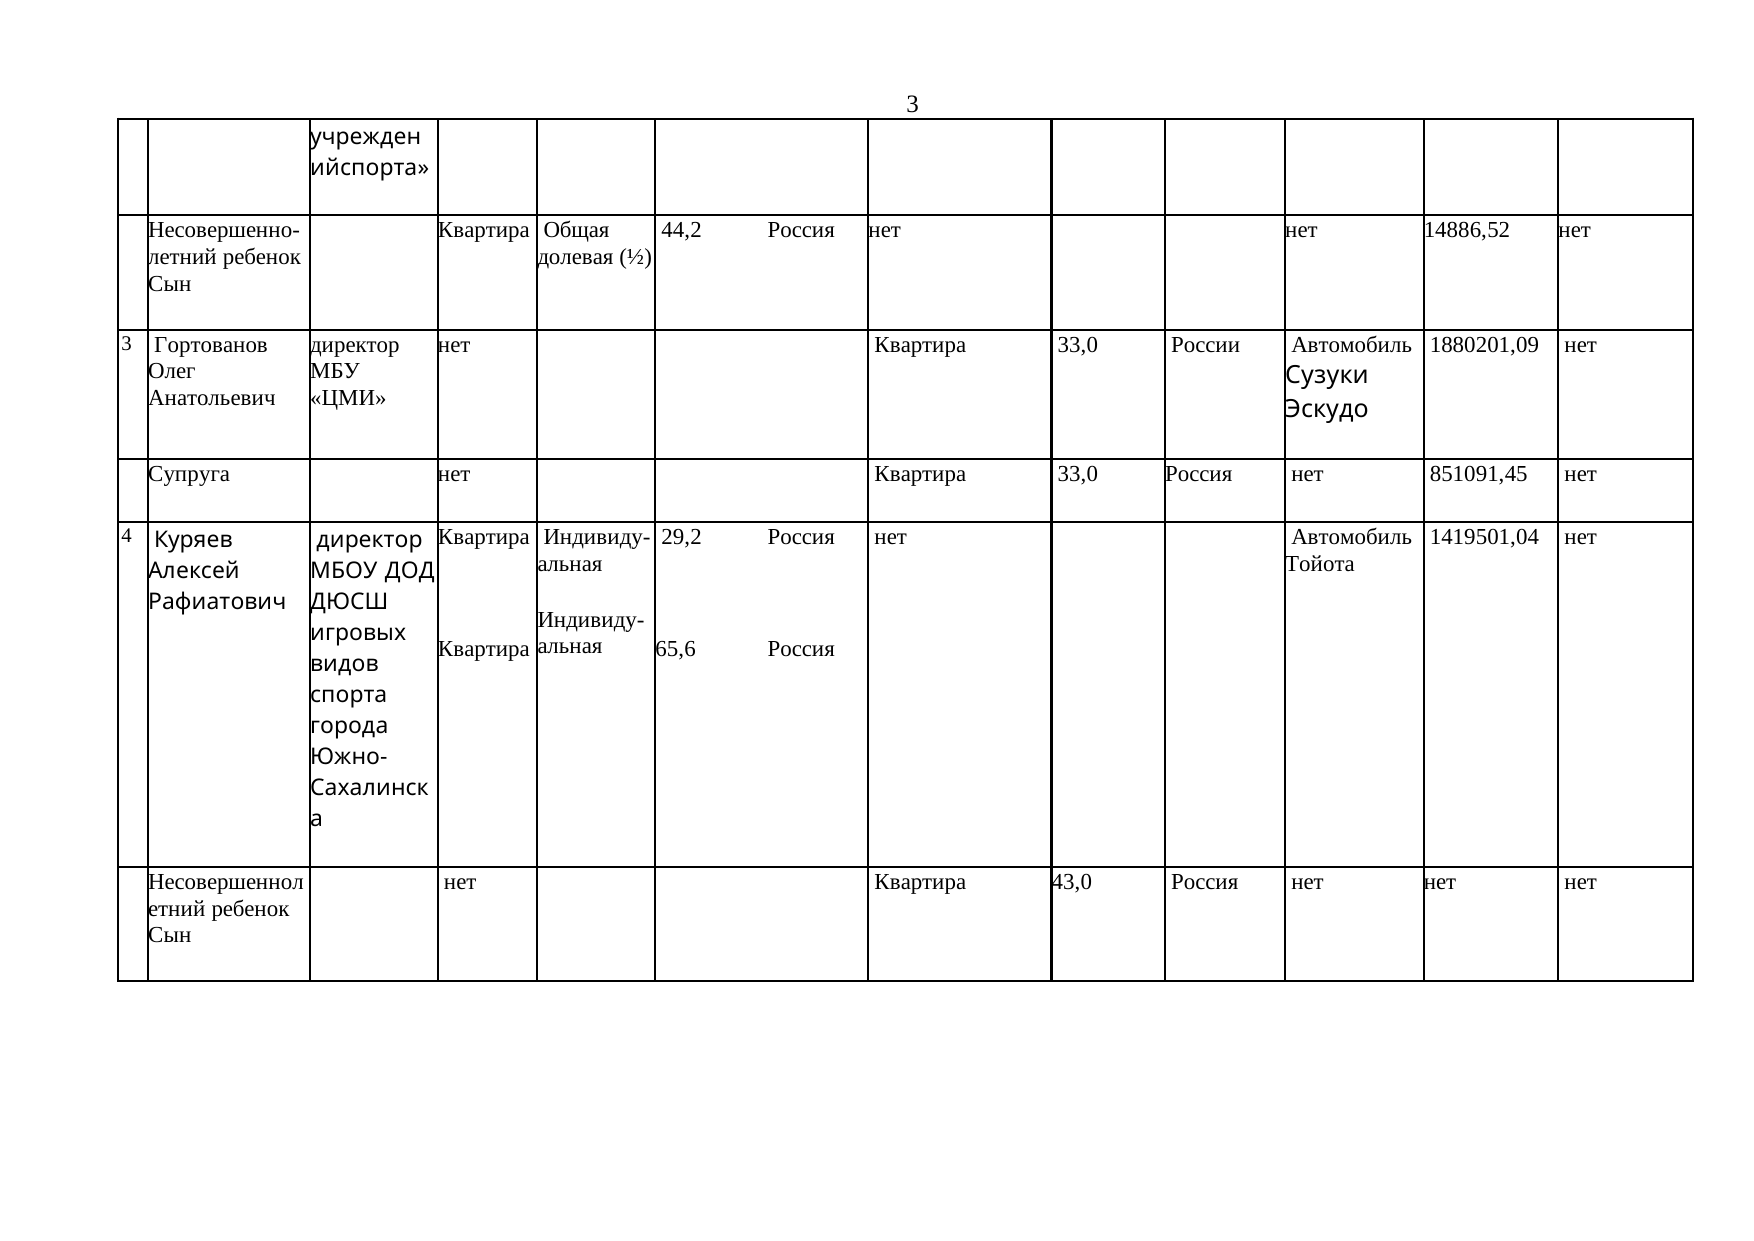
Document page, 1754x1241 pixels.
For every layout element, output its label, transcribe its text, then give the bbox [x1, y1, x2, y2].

table_cell Россия [1166, 460, 1284, 521]
table_cell директор МБОУ ДОД ДЮСШ игровых видов спорта города Южно-Сахалинска [311, 523, 437, 866]
table_cell 14886,52 [1425, 216, 1557, 328]
table_cell 43,0 [1053, 868, 1164, 980]
table_cell 1880201,09 [1425, 331, 1557, 457]
table_cell [869, 120, 1050, 214]
table_cell Квартира [869, 868, 1050, 980]
table_cell учрежденийспорта» [311, 120, 437, 214]
table_cell нет [1425, 868, 1557, 980]
table_cell Общая долевая (½) [538, 216, 654, 328]
table_cell Супруга [149, 460, 309, 521]
table_cell Россия [767, 216, 867, 328]
table_cell [311, 460, 437, 521]
table_cell Куряев Алексей Рафиатович [149, 523, 309, 866]
table_cell [538, 868, 654, 980]
table_cell [767, 331, 867, 457]
table_cell [767, 120, 867, 214]
table_cell нет [869, 523, 1050, 866]
table_cell Гортованов Олег Анатольевич [149, 331, 309, 457]
table_cell Квартира [439, 216, 536, 328]
table_cell Россия [1166, 868, 1284, 980]
table_cell нет [1559, 868, 1692, 980]
table_cell [1166, 120, 1284, 214]
table_cell Квартира Квартира [439, 523, 536, 866]
table_cell [767, 868, 867, 980]
table_cell Автомобиль Тойота [1286, 523, 1423, 866]
table_cell [1166, 216, 1284, 328]
table_cell [149, 120, 309, 214]
table_cell [119, 868, 147, 980]
table_cell [1053, 523, 1164, 866]
table_cell [119, 120, 147, 214]
table_cell Индивиду-альная Индивиду-альная [538, 523, 654, 866]
table_cell АвтомобильСузуки Эскудо [1286, 331, 1423, 457]
table_cell [1425, 120, 1557, 214]
table_cell [1286, 120, 1423, 214]
table_cell 4 [119, 523, 147, 866]
table_cell нет [869, 216, 1050, 328]
table_cell 29,2 65,6 [656, 523, 767, 866]
table_cell [311, 216, 437, 328]
table_cell нет [439, 868, 536, 980]
table_cell нет [1559, 331, 1692, 457]
table_cell Квартира [869, 460, 1050, 521]
table_cell [1559, 120, 1692, 214]
table_cell [656, 331, 767, 457]
table_cell [119, 216, 147, 328]
table_cell нет [1559, 216, 1692, 328]
table_cell [439, 120, 536, 214]
table_cell нет [439, 331, 536, 457]
table_cell 33,0 [1053, 460, 1164, 521]
table_cell нет [1559, 523, 1692, 866]
table_cell нет [1286, 868, 1423, 980]
table_cell [1053, 216, 1164, 328]
table_cell [767, 460, 867, 521]
table_cell [311, 868, 437, 980]
table_cell [538, 120, 654, 214]
table_cell Несовершеннолетний ребенок Сын [149, 868, 309, 980]
table_cell России [1166, 331, 1284, 457]
table_cell нет [1286, 460, 1423, 521]
table_cell нет [439, 460, 536, 521]
table_cell [1053, 120, 1164, 214]
table_cell [538, 331, 654, 457]
table_cell Россия Россия [767, 523, 867, 866]
table_cell Несовершенно-летний ребенок Сын [149, 216, 309, 328]
table_cell 851091,45 [1425, 460, 1557, 521]
table_cell [538, 460, 654, 521]
table_cell 3 [119, 331, 147, 457]
table_cell 44,2 [656, 216, 767, 328]
table_cell [1166, 523, 1284, 866]
table_cell [656, 120, 767, 214]
table_cell нет [1286, 216, 1423, 328]
table_cell директор МБУ «ЦМИ» [311, 331, 437, 457]
table_cell нет [1559, 460, 1692, 521]
table_cell Квартира [869, 331, 1050, 457]
table_cell [119, 460, 147, 521]
table_cell [656, 868, 767, 980]
table_cell 33,0 [1053, 331, 1164, 457]
table_cell 1419501,04 [1425, 523, 1557, 866]
table_cell [656, 460, 767, 521]
